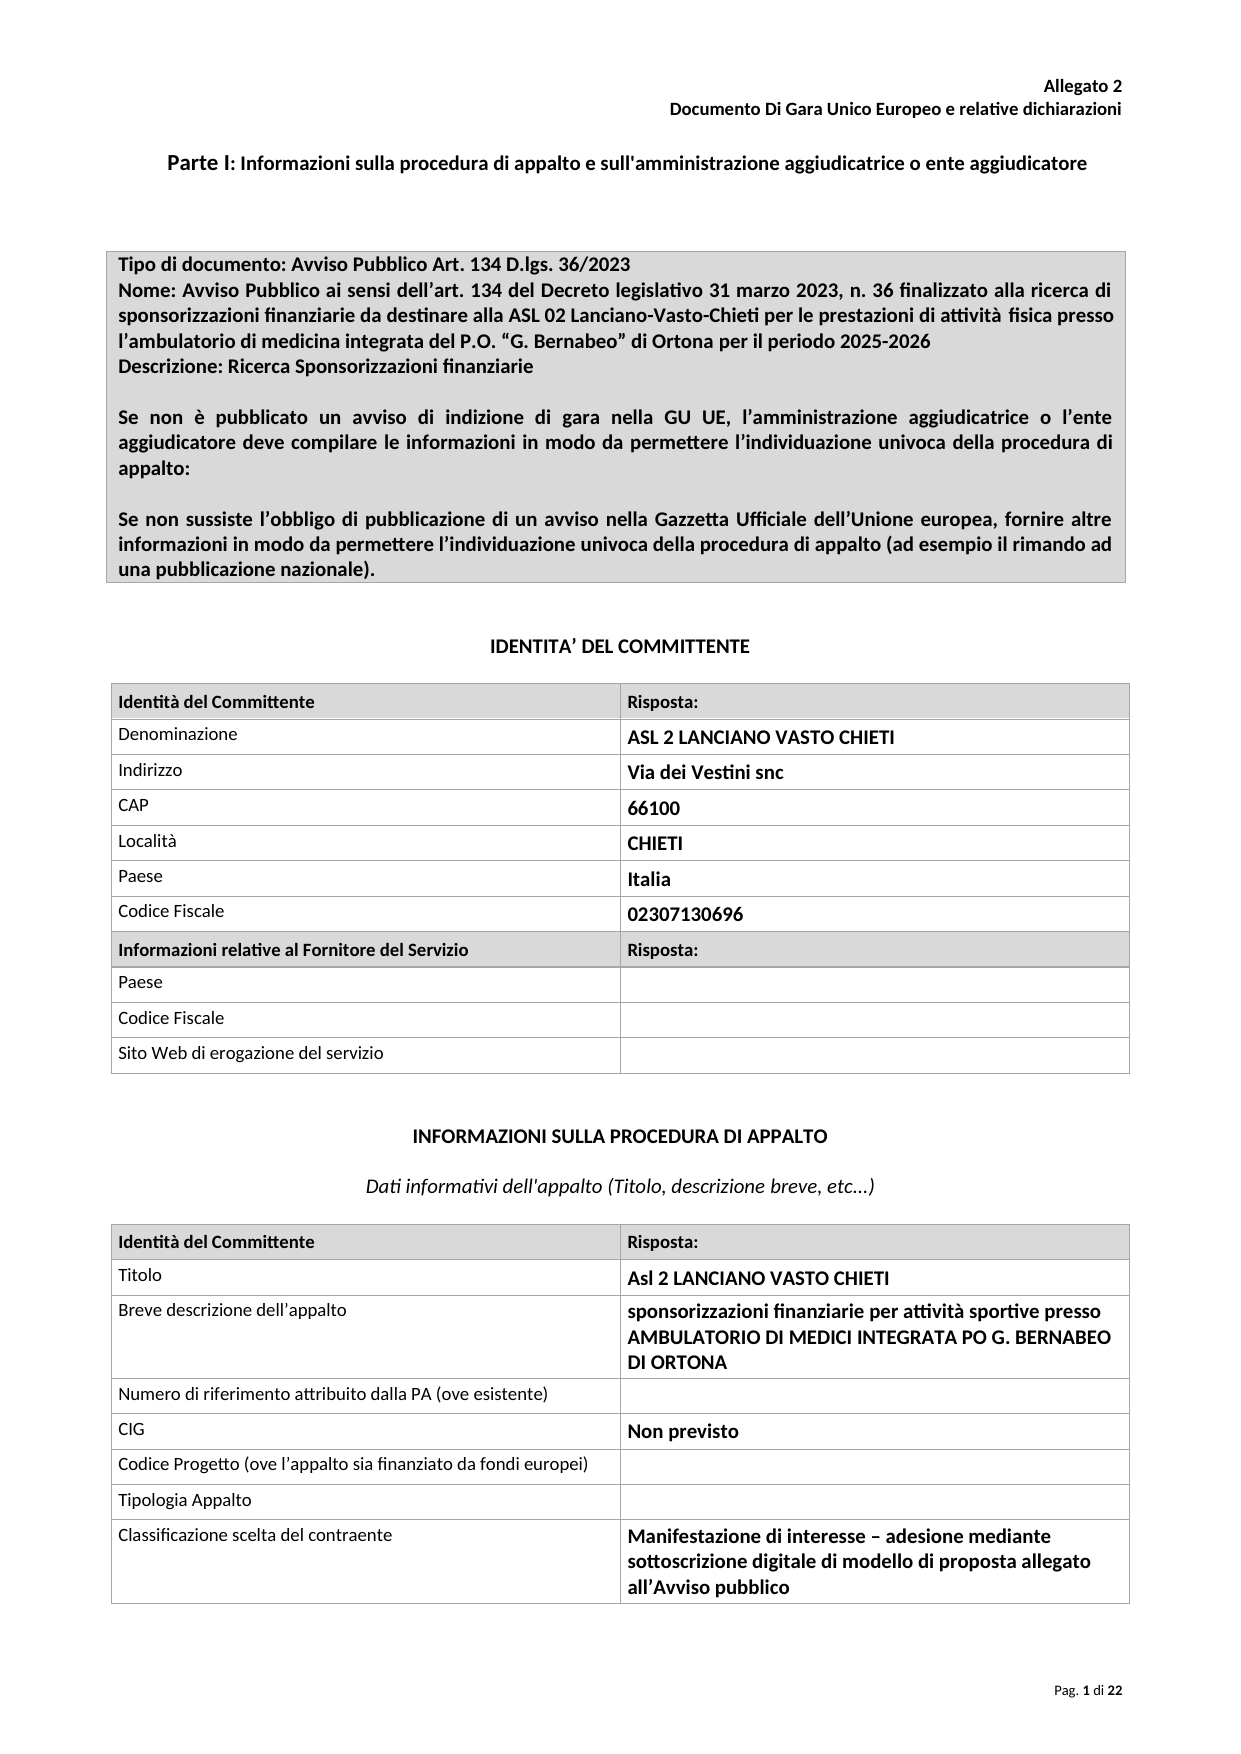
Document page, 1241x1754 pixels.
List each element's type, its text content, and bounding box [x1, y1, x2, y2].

table_cell [621, 968, 1129, 1002]
table_cell Località [112, 826, 620, 860]
table_cell Codice Fiscale [112, 897, 620, 931]
table_cell Codice Fiscale [112, 1003, 620, 1037]
table_cell [621, 1038, 1129, 1073]
table_cell CAP [112, 790, 620, 825]
table_cell [621, 1003, 1129, 1037]
table_cell Breve descrizione dell’appalto [112, 1296, 620, 1378]
table_cell Manifestazione di interesse – adesione mediante sottoscrizione digitale di modello di proposta allegato all’Avviso pubblico [621, 1520, 1129, 1602]
table_header Risposta: [621, 684, 1129, 718]
table_cell [621, 1450, 1129, 1484]
table_cell Numero di riferimento attribuito dalla PA (ove esistente) [112, 1379, 620, 1413]
table_cell Via dei Vestini snc [621, 755, 1129, 789]
table_cell Titolo [112, 1260, 620, 1294]
text INFORMAZIONI SULLA PROCEDURA DI APPALTO [118, 1124, 1122, 1149]
table_cell CHIETI [621, 826, 1129, 860]
table_cell [621, 1379, 1129, 1413]
table_cell Indirizzo [112, 755, 620, 789]
table_cell Asl 2 LANCIANO VASTO CHIETI [621, 1260, 1129, 1294]
table_header Identità del Committente [112, 684, 620, 718]
table_cell Denominazione [112, 720, 620, 754]
table_cell Non previsto [621, 1414, 1129, 1448]
table_cell Classificazione scelta del contraente [112, 1520, 620, 1602]
table_cell 66100 [621, 790, 1129, 825]
table_header Identità del Committente [112, 1225, 620, 1259]
table_cell sponsorizzazioni finanziarie per attività sportive presso AMBULATORIO DI MEDICI INTEGRATA PO G. BERNABEO DI ORTONA [621, 1296, 1129, 1378]
table_cell Risposta: [621, 932, 1129, 966]
text Parte I: Informazioni sulla procedura di appalto e sull'amministrazione aggiudicatrice o ente aggiudicatore [118, 148, 1122, 176]
table_cell Paese [112, 968, 620, 1002]
table_header Risposta: [621, 1225, 1129, 1259]
table_cell Tipologia Appalto [112, 1485, 620, 1519]
table_cell Codice Progetto (ove l’appalto sia finanziato da fondi europei) [112, 1450, 620, 1484]
table_cell Informazioni relative al Fornitore del Servizio [112, 932, 620, 966]
table_cell Sito Web di erogazione del servizio [112, 1038, 620, 1073]
table_cell [621, 1485, 1129, 1519]
table_cell Italia [621, 861, 1129, 896]
table_header Tipo di documento: Avviso Pubblico Art. 134 D.lgs. 36/2023 Nome: Avviso Pubblico ai sensi dell’art. 134 del Decreto legislativo 31 marzo 2023, n. 36 finalizzato alla ricerca di sponsorizzazioni finanziarie da destinare alla ASL 02 Lanciano-Vasto-Chieti per le prestazioni di attività fisica presso l’ambulatorio di medicina integrata del P.O. “G. Bernabeo” di Ortona per il periodo 2025-2026 Descrizione: Ricerca Sponsorizzazioni finanziarie Se non è pubblicato un avviso di indizione di gara nella GU UE, l’amministrazione aggiudicatrice o l’ente aggiudicatore deve compilare le informazioni in modo da permettere l’individuazione univoca della procedura di appalto: Se non sussiste l’obbligo di pubblicazione di un avviso nella Gazzetta Ufficiale dell’Unione europea, fornire altre informazioni in modo da permettere l’individuazione univoca della procedura di appalto (ad esempio il rimando ad una pubblicazione nazionale). [107, 252, 1125, 582]
text Dati informativi dell'appalto (Titolo, descrizione breve, etc...) [118, 1174, 1122, 1199]
table_cell 02307130696 [621, 897, 1129, 931]
table_cell Paese [112, 861, 620, 896]
table_cell CIG [112, 1414, 620, 1448]
text IDENTITA’ DEL COMMITTENTE [118, 633, 1122, 658]
table_cell ASL 2 LANCIANO VASTO CHIETI [621, 720, 1129, 754]
